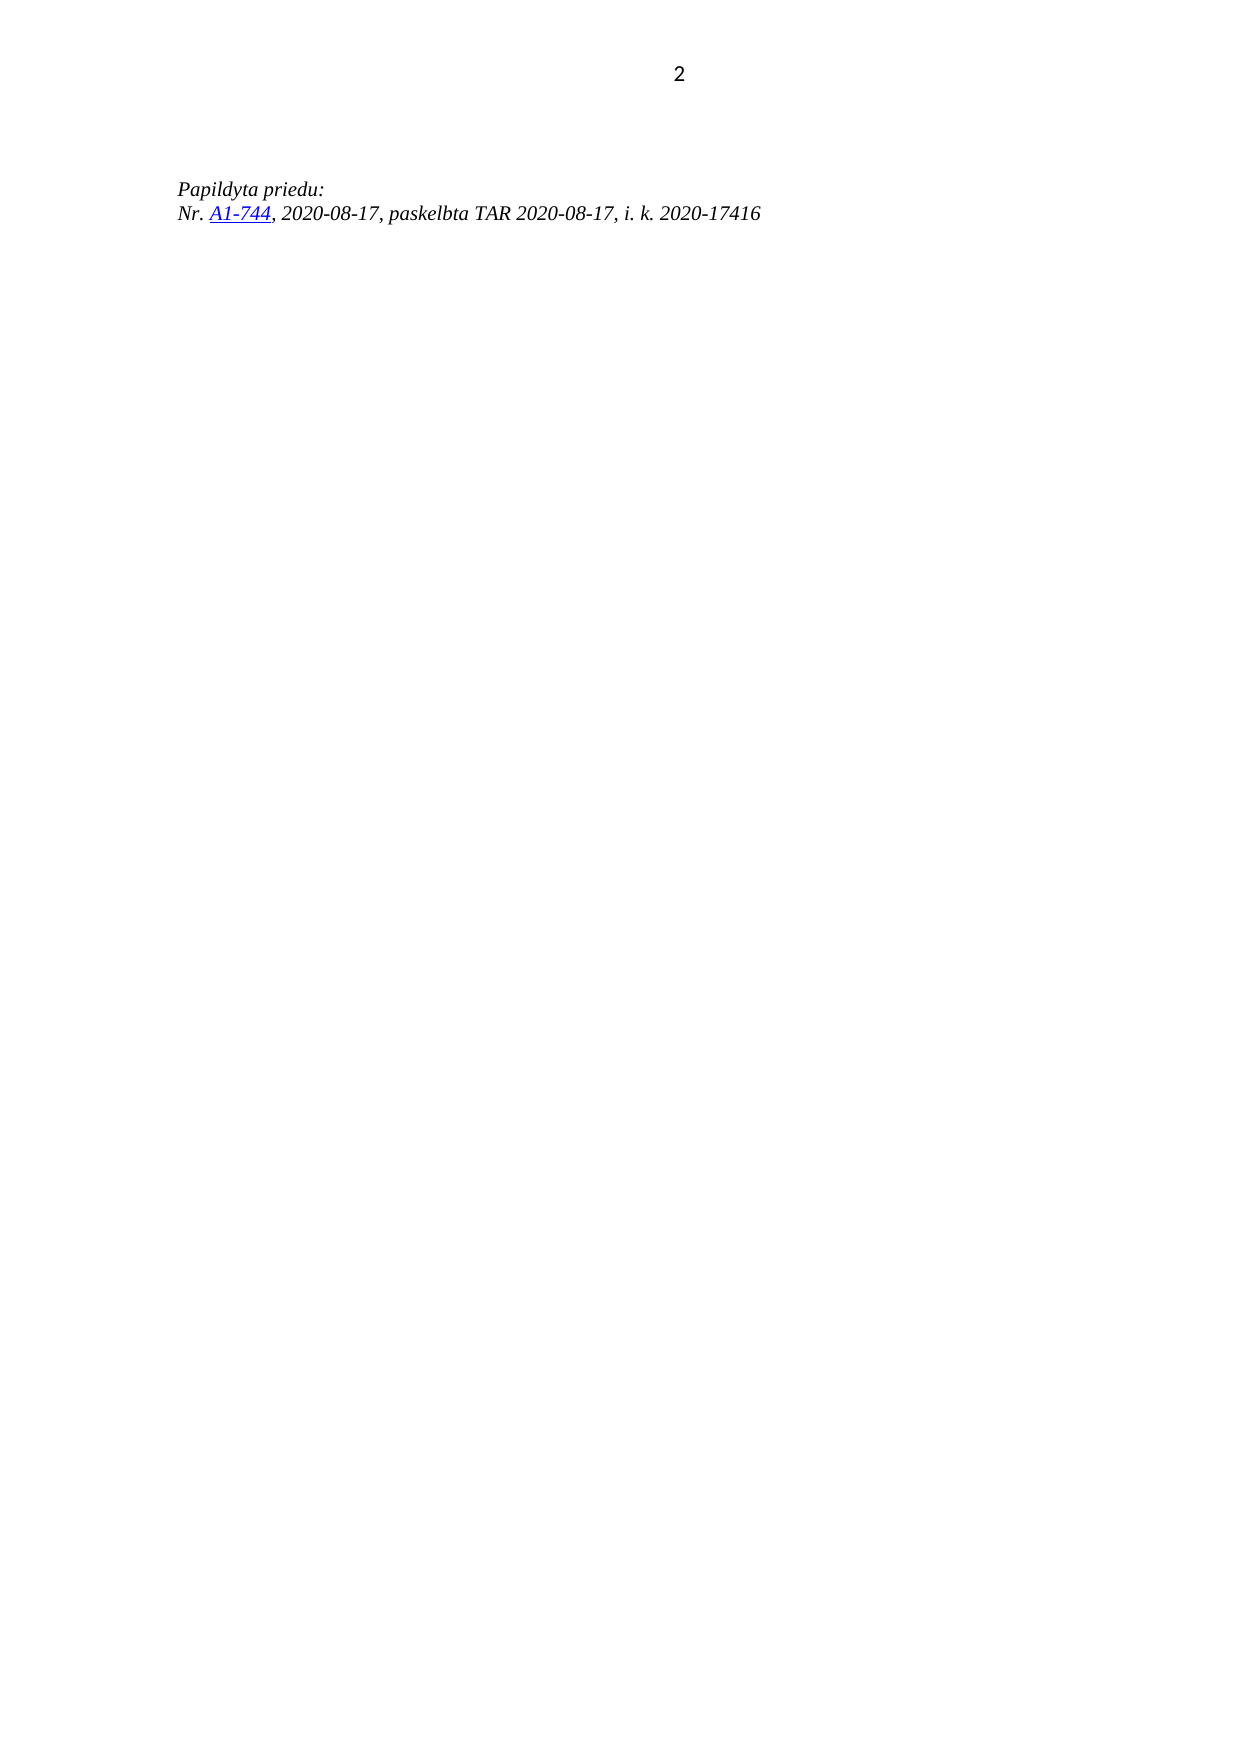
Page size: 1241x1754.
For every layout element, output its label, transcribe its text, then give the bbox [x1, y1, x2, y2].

text Papildyta priedu: [177, 177, 1181, 201]
text Nr. A1-744, 2020-08-17, paskelbta TAR 2020-08-17, i. k. 2020-17416 [177, 201, 1181, 225]
